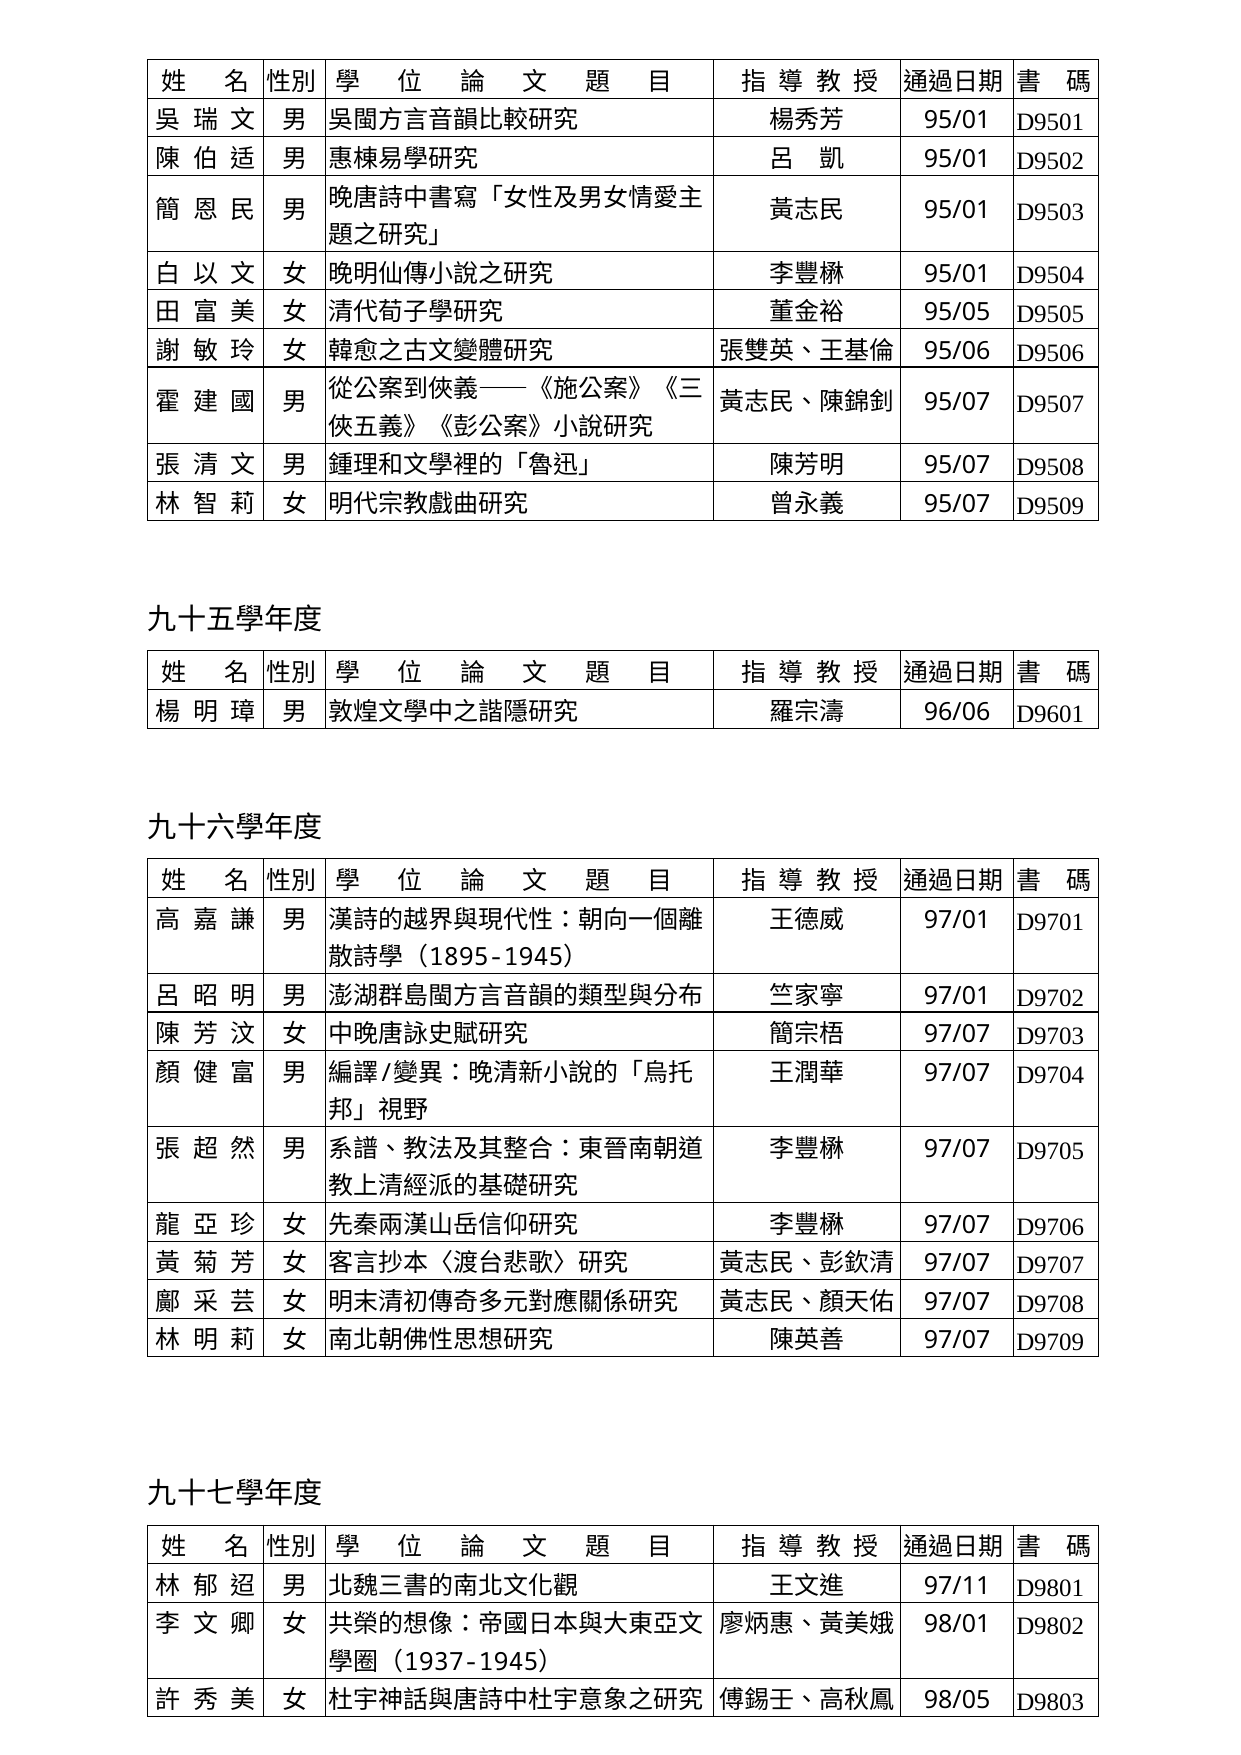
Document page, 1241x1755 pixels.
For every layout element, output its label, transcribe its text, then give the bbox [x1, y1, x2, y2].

table_cell 田 富 美 [148, 290, 263, 328]
table_header 姓 名 [148, 60, 263, 98]
table_cell 黃志民 [714, 176, 900, 251]
table_cell 杜宇神話與唐詩中杜宇意象之研究 [326, 1679, 713, 1716]
table_cell D9704 [1014, 1051, 1098, 1126]
table_cell 廖炳惠、黃美娥 [714, 1603, 900, 1678]
table_cell 張 清 文 [148, 444, 263, 481]
table_header 姓 名 [148, 859, 263, 897]
table_cell 女 [264, 482, 325, 519]
table_cell 陳 伯 适 [148, 137, 263, 175]
table_cell D9701 [1014, 898, 1098, 973]
table_header 指 導 教 授 [714, 859, 900, 897]
table_cell 97/01 [901, 898, 1013, 973]
table_cell D9503 [1014, 176, 1098, 251]
table_cell 許 秀 美 [148, 1679, 263, 1716]
table_cell 王文進 [714, 1564, 900, 1602]
table_header 指 導 教 授 [714, 1526, 900, 1563]
table_cell 97/07 [901, 1280, 1013, 1318]
table_cell 謝 敏 玲 [148, 329, 263, 366]
table_cell 明代宗教戲曲研究 [326, 482, 713, 519]
table_cell 男 [264, 690, 325, 727]
table_cell 林 郁 迢 [148, 1564, 263, 1602]
table_cell 楊 明 璋 [148, 690, 263, 727]
table_cell 晚唐詩中書寫「女性及男女情愛主題之研究」 [326, 176, 713, 251]
table_cell 96/06 [901, 690, 1013, 727]
table_cell D9506 [1014, 329, 1098, 366]
table_cell 惠棟易學研究 [326, 137, 713, 175]
table_cell 97/07 [901, 1051, 1013, 1126]
table_cell 女 [264, 1603, 325, 1678]
table_cell 李豐楙 [714, 1203, 900, 1241]
table_cell 95/07 [901, 368, 1013, 442]
table_cell 中晚唐詠史賦研究 [326, 1013, 713, 1050]
table_cell D9507 [1014, 368, 1098, 442]
table_cell 霍 建 國 [148, 368, 263, 442]
table_cell 敦煌文學中之諧隱研究 [326, 690, 713, 727]
table_cell 95/06 [901, 329, 1013, 366]
table_cell 共榮的想像：帝國日本與大東亞文學圈（1937-1945） [326, 1603, 713, 1678]
table_header 性別 [264, 859, 325, 897]
table_cell D9706 [1014, 1203, 1098, 1241]
table_cell 呂 昭 明 [148, 974, 263, 1011]
table_cell 明末清初傳奇多元對應關係研究 [326, 1280, 713, 1318]
table_header 姓 名 [148, 1526, 263, 1563]
table_cell 男 [264, 444, 325, 481]
table_header 姓 名 [148, 651, 263, 689]
table_cell 澎湖群島閩方言音韻的類型與分布 [326, 974, 713, 1011]
table_cell 97/07 [901, 1242, 1013, 1279]
table_cell 高 嘉 謙 [148, 898, 263, 973]
table_cell D9702 [1014, 974, 1098, 1011]
table_cell 李豐楙 [714, 252, 900, 289]
table_cell 95/07 [901, 444, 1013, 481]
table_cell 女 [264, 290, 325, 328]
table_cell 男 [264, 1564, 325, 1602]
table_cell 97/07 [901, 1203, 1013, 1241]
table_cell 羅宗濤 [714, 690, 900, 727]
table_header 通過日期 [901, 1526, 1013, 1563]
table_cell 李 文 卿 [148, 1603, 263, 1678]
table_cell D9803 [1014, 1679, 1098, 1716]
table_cell 女 [264, 1280, 325, 1318]
table_cell 楊秀芳 [714, 99, 900, 136]
table_cell 張 超 然 [148, 1127, 263, 1202]
table_cell 97/01 [901, 974, 1013, 1011]
table_cell 女 [264, 1319, 325, 1356]
table_header 學 位 論 文 題 目 [326, 651, 713, 689]
table_cell 晚明仙傳小說之研究 [326, 252, 713, 289]
table_header 學 位 論 文 題 目 [326, 60, 713, 98]
table_cell 吳 瑞 文 [148, 99, 263, 136]
table_header 通過日期 [901, 859, 1013, 897]
table_cell 95/07 [901, 482, 1013, 519]
table_cell 南北朝佛性思想研究 [326, 1319, 713, 1356]
table_cell 陳 芳 汶 [148, 1013, 263, 1050]
table_cell 王德威 [714, 898, 900, 973]
table_cell D9509 [1014, 482, 1098, 519]
table_cell D9801 [1014, 1564, 1098, 1602]
text 九十五學年度 [148, 596, 1093, 638]
text 九十六學年度 [148, 803, 1093, 846]
table_header 書 碼 [1014, 1526, 1098, 1563]
table_cell D9508 [1014, 444, 1098, 481]
table_cell 傅錫壬、高秋鳳 [714, 1679, 900, 1716]
table_cell D9501 [1014, 99, 1098, 136]
table_header 通過日期 [901, 60, 1013, 98]
table_cell D9703 [1014, 1013, 1098, 1050]
table_cell 編譯/變異：晚清新小說的「烏托邦」視野 [326, 1051, 713, 1126]
table_cell D9502 [1014, 137, 1098, 175]
table_cell 簡 恩 民 [148, 176, 263, 251]
table_cell 95/01 [901, 99, 1013, 136]
table_cell 王潤華 [714, 1051, 900, 1126]
table_header 學 位 論 文 題 目 [326, 859, 713, 897]
table_cell 女 [264, 329, 325, 366]
text 九十七學年度 [148, 1470, 1093, 1512]
table_cell D9802 [1014, 1603, 1098, 1678]
table_cell D9601 [1014, 690, 1098, 727]
table_cell 客言抄本〈渡台悲歌〉研究 [326, 1242, 713, 1279]
table_cell 系譜、教法及其整合：東晉南朝道教上清經派的基礎研究 [326, 1127, 713, 1202]
table_header 通過日期 [901, 651, 1013, 689]
table_cell 男 [264, 1127, 325, 1202]
table_cell 95/05 [901, 290, 1013, 328]
table_cell 清代荀子學研究 [326, 290, 713, 328]
table_cell 女 [264, 1013, 325, 1050]
table_cell 竺家寧 [714, 974, 900, 1011]
table_cell D9707 [1014, 1242, 1098, 1279]
table_cell 李豐楙 [714, 1127, 900, 1202]
table_cell 女 [264, 1242, 325, 1279]
table_cell 從公案到俠義——《施公案》《三俠五義》《彭公案》小說研究 [326, 368, 713, 442]
table_cell 林 智 莉 [148, 482, 263, 519]
table_header 指 導 教 授 [714, 651, 900, 689]
table_cell 男 [264, 99, 325, 136]
table_cell 女 [264, 1203, 325, 1241]
table_header 性別 [264, 651, 325, 689]
table_cell 男 [264, 1051, 325, 1126]
table_cell 男 [264, 137, 325, 175]
table_cell 97/07 [901, 1013, 1013, 1050]
table_cell 韓愈之古文變體研究 [326, 329, 713, 366]
table_cell D9705 [1014, 1127, 1098, 1202]
table_cell 男 [264, 898, 325, 973]
table_cell 顏 健 富 [148, 1051, 263, 1126]
table_cell 董金裕 [714, 290, 900, 328]
table_cell 陳芳明 [714, 444, 900, 481]
table_cell 曾永義 [714, 482, 900, 519]
table_cell D9504 [1014, 252, 1098, 289]
table_cell 95/01 [901, 252, 1013, 289]
table_cell 漢詩的越界與現代性：朝向一個離散詩學（1895-1945） [326, 898, 713, 973]
table_cell 簡宗梧 [714, 1013, 900, 1050]
table_cell 98/01 [901, 1603, 1013, 1678]
table_cell 陳英善 [714, 1319, 900, 1356]
table_cell 黃志民、陳錦釗 [714, 368, 900, 442]
table_header 性別 [264, 1526, 325, 1563]
table_cell 女 [264, 252, 325, 289]
table_header 書 碼 [1014, 651, 1098, 689]
table_header 學 位 論 文 題 目 [326, 1526, 713, 1563]
table_cell 林 明 莉 [148, 1319, 263, 1356]
table_cell 龍 亞 珍 [148, 1203, 263, 1241]
table_cell D9709 [1014, 1319, 1098, 1356]
table_cell 97/11 [901, 1564, 1013, 1602]
table_header 書 碼 [1014, 859, 1098, 897]
table_cell 男 [264, 368, 325, 442]
table_cell 女 [264, 1679, 325, 1716]
table_cell 黃 菊 芳 [148, 1242, 263, 1279]
table_cell D9505 [1014, 290, 1098, 328]
table_header 指 導 教 授 [714, 60, 900, 98]
table_cell 95/01 [901, 137, 1013, 175]
table_cell 白 以 文 [148, 252, 263, 289]
table_cell 黃志民、彭欽清 [714, 1242, 900, 1279]
table_cell 吳閩方言音韻比較研究 [326, 99, 713, 136]
table_cell 男 [264, 176, 325, 251]
table_cell 鍾理和文學裡的「魯迅」 [326, 444, 713, 481]
table_cell 97/07 [901, 1319, 1013, 1356]
table_cell 黃志民、顏天佑 [714, 1280, 900, 1318]
table_cell 呂 凱 [714, 137, 900, 175]
table_header 書 碼 [1014, 60, 1098, 98]
table_cell 鄺 采 芸 [148, 1280, 263, 1318]
table_cell 98/05 [901, 1679, 1013, 1716]
table_cell D9708 [1014, 1280, 1098, 1318]
table_header 性別 [264, 60, 325, 98]
table_cell 張雙英、王基倫 [714, 329, 900, 366]
table_cell 先秦兩漢山岳信仰研究 [326, 1203, 713, 1241]
table_cell 男 [264, 974, 325, 1011]
table_cell 北魏三書的南北文化觀 [326, 1564, 713, 1602]
table_cell 95/01 [901, 176, 1013, 251]
table_cell 97/07 [901, 1127, 1013, 1202]
